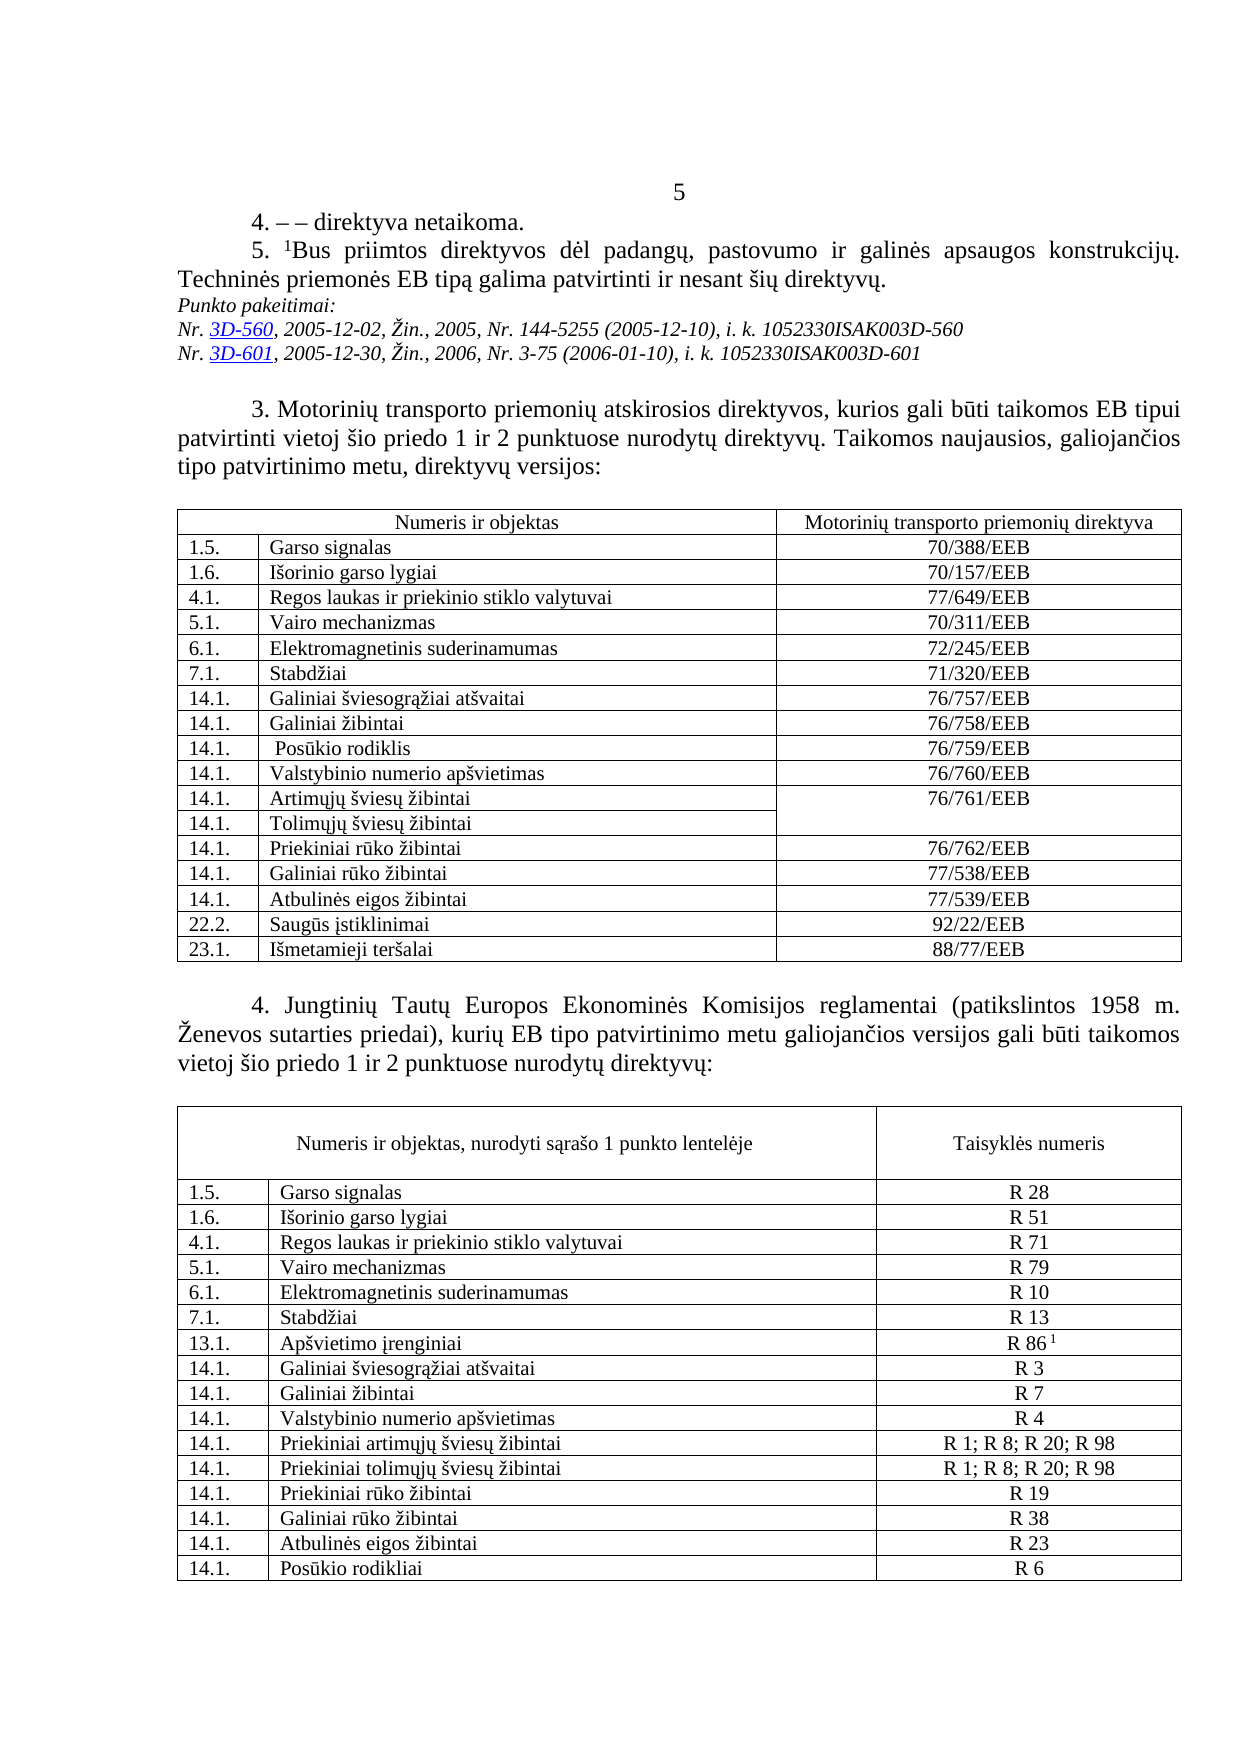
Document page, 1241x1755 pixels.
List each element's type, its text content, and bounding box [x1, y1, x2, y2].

table_cell Artimųjų šviesų žibintai [259, 786, 776, 810]
table_cell 76/757/EEB [777, 686, 1181, 710]
table_cell Tolimųjų šviesų žibintai [259, 811, 776, 835]
table_cell 6.1. [178, 1280, 268, 1304]
table_cell R 23 [877, 1531, 1181, 1555]
table_cell Apšvietimo įrenginiai [269, 1330, 876, 1354]
table_cell 6.1. [178, 635, 258, 659]
table_cell 14.1. [178, 736, 258, 760]
table_cell 14.1. [178, 1356, 268, 1379]
table_cell R 19 [877, 1481, 1181, 1505]
table_cell 77/649/EEB [777, 585, 1181, 609]
table_cell R 28 [877, 1180, 1181, 1204]
table_cell Galiniai rūko žibintai [259, 861, 776, 885]
table_cell 14.1. [178, 711, 258, 735]
table_cell R 1; R 8; R 20; R 98 [877, 1431, 1181, 1455]
table_cell Stabdžiai [269, 1305, 876, 1329]
table_cell 22.2. [178, 912, 258, 936]
table_cell Stabdžiai [259, 661, 776, 684]
table_cell 14.1. [178, 886, 258, 911]
table_cell 14.1. [178, 1456, 268, 1480]
table_cell Posūkio rodiklis [259, 736, 776, 760]
table_cell R 4 [877, 1406, 1181, 1430]
table_cell 13.1. [178, 1330, 268, 1354]
table_cell 76/761/EEB [777, 786, 1181, 835]
table_cell 23.1. [178, 937, 258, 961]
table_cell 14.1. [178, 1406, 268, 1430]
table_cell R 51 [877, 1205, 1181, 1229]
table_cell 14.1. [178, 861, 258, 885]
table_cell Išorinio garso lygiai [259, 560, 776, 584]
table_cell R 10 [877, 1280, 1181, 1304]
table_header Motorinių transporto priemonių direktyva [777, 510, 1181, 534]
table_cell Priekiniai rūko žibintai [269, 1481, 876, 1505]
table_cell 70/388/EEB [777, 535, 1181, 559]
table_cell Vairo mechanizmas [259, 610, 776, 634]
table_header Numeris ir objektas, nurodyti sąrašo 1 punkto lentelėje [178, 1107, 876, 1179]
table_cell Galiniai žibintai [269, 1381, 876, 1405]
table_cell 76/762/EEB [777, 836, 1181, 860]
table_cell Elektromagnetinis suderinamumas [259, 635, 776, 659]
table_cell Regos laukas ir priekinio stiklo valytuvai [259, 585, 776, 609]
text Nr. 3D-560, 2005-12-02, Žin., 2005, Nr. 144-5255 (2005-12-10), i. k. 1052330ISAK003D-560 [177, 317, 1181, 341]
table_cell Posūkio rodikliai [269, 1556, 876, 1580]
table_cell 4.1. [178, 1230, 268, 1254]
table_cell Atbulinės eigos žibintai [259, 886, 776, 911]
text 4. – – direktyva netaikoma. [177, 207, 1181, 235]
table_cell 14.1. [178, 1431, 268, 1455]
table_cell 71/320/EEB [777, 661, 1181, 684]
table_cell Vairo mechanizmas [269, 1255, 876, 1279]
table_cell 5.1. [178, 610, 258, 634]
table_cell 72/245/EEB [777, 635, 1181, 659]
table_cell Atbulinės eigos žibintai [269, 1531, 876, 1555]
table_cell 14.1. [178, 1481, 268, 1505]
table_cell 77/538/EEB [777, 861, 1181, 885]
table_cell 1.5. [178, 535, 258, 559]
table_cell 14.1. [178, 1556, 268, 1580]
table_cell Priekiniai artimųjų šviesų žibintai [269, 1431, 876, 1455]
table_cell 1.6. [178, 1205, 268, 1229]
table_cell 14.1. [178, 1506, 268, 1530]
table_cell R 1; R 8; R 20; R 98 [877, 1456, 1181, 1480]
table_cell 14.1. [178, 786, 258, 810]
table_cell R 79 [877, 1255, 1181, 1279]
table_cell 14.1. [178, 686, 258, 710]
table_cell Galiniai žibintai [259, 711, 776, 735]
table_cell R 6 [877, 1556, 1181, 1580]
table_cell Priekiniai tolimųjų šviesų žibintai [269, 1456, 876, 1480]
table_cell R 7 [877, 1381, 1181, 1405]
table_cell 70/157/EEB [777, 560, 1181, 584]
table_cell Garso signalas [269, 1180, 876, 1204]
table_cell Išmetamieji teršalai [259, 937, 776, 961]
table_cell R 38 [877, 1506, 1181, 1530]
text 5. 1Bus priimtos direktyvos dėl padangų, pastovumo ir galinės apsaugos konstrukcijų. Techninės priemonės EB tipą galima patvirtinti ir nesant šių direktyvų. [177, 235, 1181, 293]
table_cell 14.1. [178, 1531, 268, 1555]
table_cell Galiniai šviesogrąžiai atšvaitai [269, 1356, 876, 1379]
table_cell R 3 [877, 1356, 1181, 1379]
table_cell 88/77/EEB [777, 937, 1181, 961]
table_cell 7.1. [178, 661, 258, 684]
table_cell Galiniai šviesogrąžiai atšvaitai [259, 686, 776, 710]
table_cell Valstybinio numerio apšvietimas [269, 1406, 876, 1430]
table_cell Regos laukas ir priekinio stiklo valytuvai [269, 1230, 876, 1254]
table_cell 14.1. [178, 761, 258, 785]
text Nr. 3D-601, 2005-12-30, Žin., 2006, Nr. 3-75 (2006-01-10), i. k. 1052330ISAK003D-601 [177, 341, 1181, 365]
table_header Numeris ir objektas [178, 510, 776, 534]
table_cell 1.6. [178, 560, 258, 584]
table_cell Priekiniai rūko žibintai [259, 836, 776, 860]
table_header Taisyklės numeris [877, 1107, 1181, 1179]
table_cell Garso signalas [259, 535, 776, 559]
text 4. Jungtinių Tautų Europos Ekonominės Komisijos reglamentai (patikslintos 1958 m. Ženevos sutarties priedai), kurių EB tipo patvirtinimo metu galiojančios versijos gali būti taikomos vietoj šio priedo 1 ir 2 punktuose nurodytų direktyvų: [177, 991, 1181, 1077]
table_cell 76/760/EEB [777, 761, 1181, 785]
table_cell 5.1. [178, 1255, 268, 1279]
text 3. Motorinių transporto priemonių atskirosios direktyvos, kurios gali būti taikomos EB tipui patvirtinti vietoj šio priedo 1 ir 2 punktuose nurodytų direktyvų. Taikomos naujausios, galiojančios tipo patvirtinimo metu, direktyvų versijos: [177, 394, 1181, 480]
table_cell Išorinio garso lygiai [269, 1205, 876, 1229]
text Punkto pakeitimai: [177, 293, 1181, 317]
table_cell 14.1. [178, 811, 258, 835]
table_cell Galiniai rūko žibintai [269, 1506, 876, 1530]
table_cell 76/759/EEB [777, 736, 1181, 760]
table_cell 70/311/EEB [777, 610, 1181, 634]
table_cell Valstybinio numerio apšvietimas [259, 761, 776, 785]
table_cell R 13 [877, 1305, 1181, 1329]
table_cell 4.1. [178, 585, 258, 609]
table_cell 76/758/EEB [777, 711, 1181, 735]
table_cell 14.1. [178, 836, 258, 860]
table_cell 14.1. [178, 1381, 268, 1405]
table_cell Elektromagnetinis suderinamumas [269, 1280, 876, 1304]
table_cell R 71 [877, 1230, 1181, 1254]
table_cell 92/22/EEB [777, 912, 1181, 936]
table_cell 1.5. [178, 1180, 268, 1204]
table_cell Saugūs įstiklinimai [259, 912, 776, 936]
table_cell 77/539/EEB [777, 886, 1181, 911]
table_cell R 86 1 [877, 1330, 1181, 1354]
table_cell 7.1. [178, 1305, 268, 1329]
